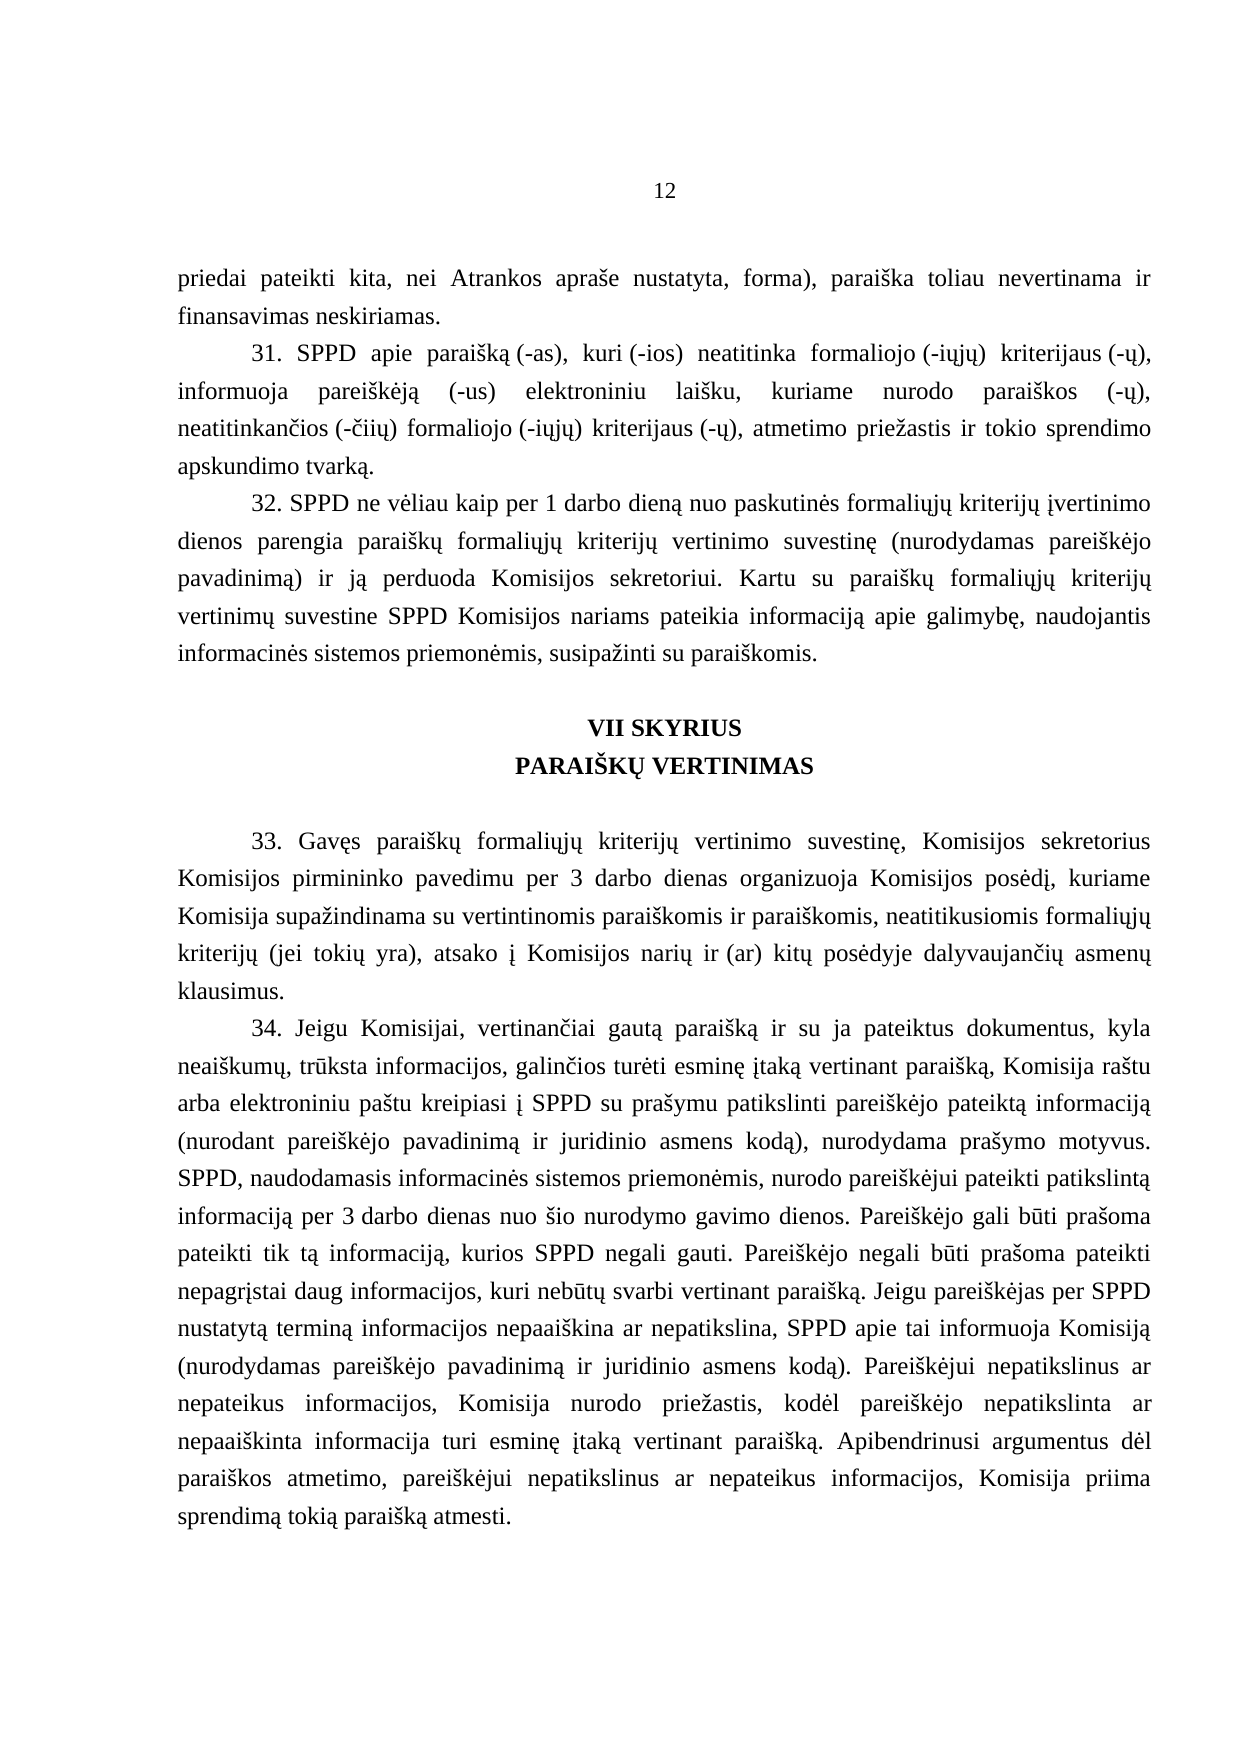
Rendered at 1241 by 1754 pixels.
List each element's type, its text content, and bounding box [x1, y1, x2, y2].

text priedai pateikti kita, nei Atrankos apraše nustatyta, forma), paraiška toliau nevertinama ir finansavimas neskiriamas. [177, 254, 1152, 329]
text 31. SPPD apie paraišką (-as), kuri (-ios) neatitinka formaliojo (-iųjų) kriterijaus (‑ų), informuoja pareiškėją (-us) elektroniniu laišku, kuriame nurodo paraiškos (-ų), neatitinkančios (‑čiių) formaliojo (-iųjų) kriterijaus (-ų), atmetimo priežastis ir tokio sprendimo apskundimo tvarką. [177, 329, 1152, 479]
text PARAIŠKŲ VERTINIMAS [177, 742, 1152, 779]
text 34. Jeigu Komisijai, vertinančiai gautą paraišką ir su ja pateiktus dokumentus, kyla neaiškumų, trūksta informacijos, galinčios turėti esminę įtaką vertinant paraišką, Komisija raštu arba elektroniniu paštu kreipiasi į SPPD su prašymu patikslinti pareiškėjo pateiktą informaciją (nurodant pareiškėjo pavadinimą ir juridinio asmens kodą), nurodydama prašymo motyvus. SPPD, naudodamasis informacinės sistemos priemonėmis, nurodo pareiškėjui pateikti patikslintą informaciją per 3 darbo dienas nuo šio nurodymo gavimo dienos. Pareiškėjo gali būti prašoma pateikti tik tą informaciją, kurios SPPD negali gauti. Pareiškėjo negali būti prašoma pateikti nepagrįstai daug informacijos, kuri nebūtų svarbi vertinant paraišką. Jeigu pareiškėjas per SPPD nustatytą terminą informacijos nepaaiškina ar nepatikslina, SPPD apie tai informuoja Komisiją (nurodydamas pareiškėjo pavadinimą ir juridinio asmens kodą). Pareiškėjui nepatikslinus ar nepateikus informacijos, Komisija nurodo priežastis, kodėl pareiškėjo nepatikslinta ar nepaaiškinta informacija turi esminę įtaką vertinant paraišką. Apibendrinusi argumentus dėl paraiškos atmetimo, pareiškėjui nepatikslinus ar nepateikus informacijos, Komisija priima sprendimą tokią paraišką atmesti. [177, 1004, 1152, 1529]
text 32. SPPD ne vėliau kaip per 1 darbo dieną nuo paskutinės formaliųjų kriterijų įvertinimo dienos parengia paraiškų formaliųjų kriterijų vertinimo suvestinę (nurodydamas pareiškėjo pavadinimą) ir ją perduoda Komisijos sekretoriui. Kartu su paraiškų formaliųjų kriterijų vertinimų suvestine SPPD Komisijos nariams pateikia informaciją apie galimybę, naudojantis informacinės sistemos priemonėmis, susipažinti su paraiškomis. [177, 479, 1152, 667]
text VII SKYRIUS [177, 704, 1152, 742]
text 33. Gavęs paraiškų formaliųjų kriterijų vertinimo suvestinę, Komisijos sekretorius Komisijos pirmininko pavedimu per 3 darbo dienas organizuoja Komisijos posėdį, kuriame Komisija supažindinama su vertintinomis paraiškomis ir paraiškomis, neatitikusiomis formaliųjų kriterijų (jei tokių yra), atsako į Komisijos narių ir (ar) kitų posėdyje dalyvaujančių asmenų klausimus. [177, 817, 1152, 1004]
